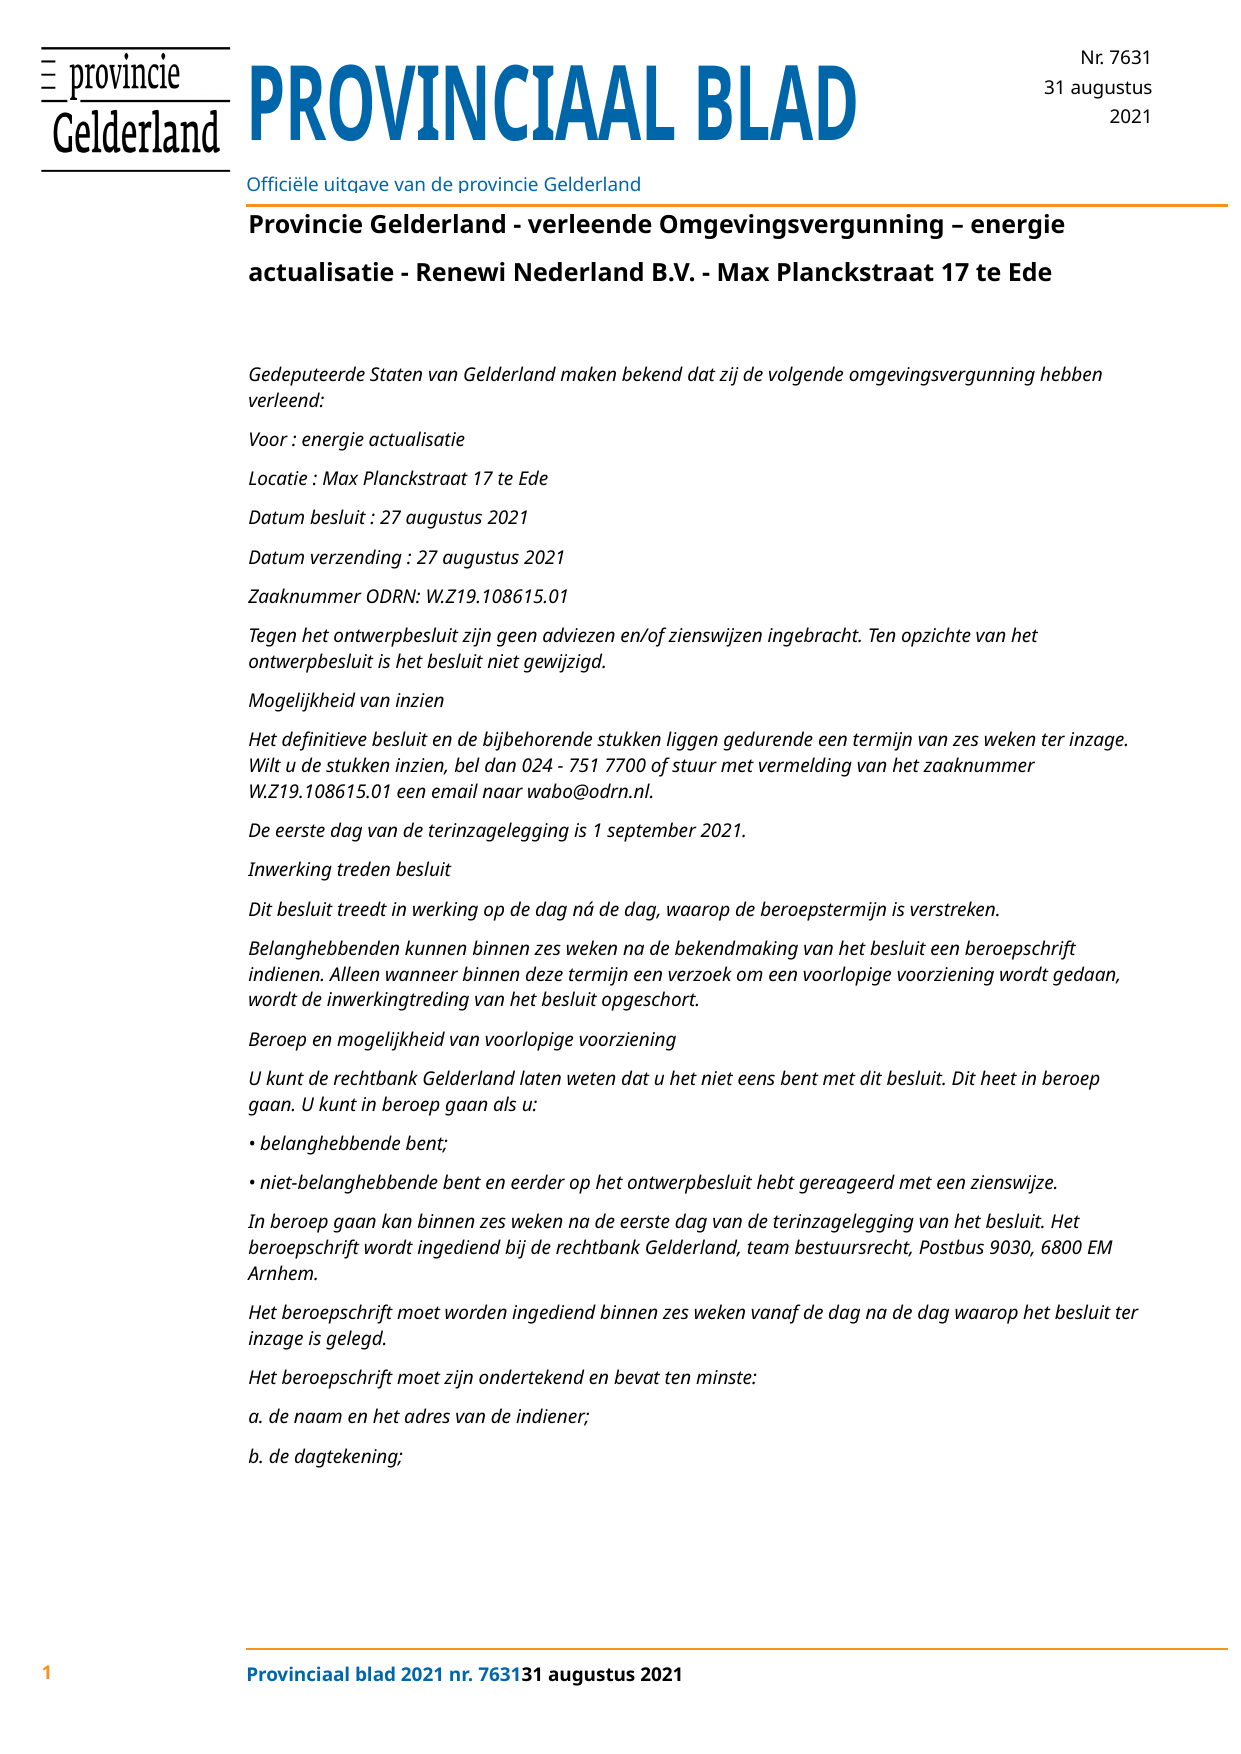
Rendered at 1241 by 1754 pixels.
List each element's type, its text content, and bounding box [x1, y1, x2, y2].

text Mogelijkheid van inzien [248, 687, 1152, 713]
text Gedeputeerde Staten van Gelderland maken bekend dat zij de volgende omgevingsvergunning hebben verleend: [248, 361, 1152, 412]
text Het definitieve besluit en de bijbehorende stukken liggen gedurende een termijn van zes weken ter inzage. Wilt u de stukken inzien, bel dan 024 - 751 7700 of stuur met vermelding van het zaaknummer W.Z19.108615.01 een email naar wabo@odrn.nl. [248, 727, 1152, 804]
text Inwerking treden besluit [248, 857, 1152, 882]
text Provincie Gelderland - verleende Omgevingsvergunning – energie actualisatie - Renewi Nederland B.V. - Max Planckstraat 17 te Ede [248, 207, 1152, 288]
text Zaaknummer ODRN: W.Z19.108615.01 [248, 583, 1152, 609]
text • belanghebbende bent; [248, 1130, 1152, 1156]
text • niet-belanghebbende bent en eerder op het ontwerpbesluit hebt gereageerd met een zienswijze. [248, 1169, 1152, 1195]
text Tegen het ontwerpbesluit zijn geen adviezen en/of zienswijzen ingebracht. Ten opzichte van het ontwerpbesluit is het besluit niet gewijzigd. [248, 622, 1152, 674]
text Dit besluit treedt in werking op de dag ná de dag, waarop de beroepstermijn is verstreken. [248, 896, 1152, 922]
text U kunt de rechtbank Gelderland laten weten dat u het niet eens bent met dit besluit. Dit heet in beroep gaan. U kunt in beroep gaan als u: [248, 1065, 1152, 1117]
text Datum besluit : 27 augustus 2021 [248, 504, 1152, 530]
text De eerste dag van de terinzagelegging is 1 september 2021. [248, 817, 1152, 843]
text Het beroepschrift moet worden ingediend binnen zes weken vanaf de dag na de dag waarop het besluit ter inzage is gelegd. [248, 1299, 1152, 1351]
text Locatie : Max Planckstraat 17 te Ede [248, 465, 1152, 491]
text Beroep en mogelijkheid van voorlopige voorziening [248, 1026, 1152, 1052]
picture [41, 47, 231, 172]
text b. de dagtekening; [248, 1443, 1152, 1469]
text Het beroepschrift moet zijn ondertekend en bevat ten minste: [248, 1364, 1152, 1390]
text Datum verzending : 27 augustus 2021 [248, 544, 1152, 569]
text In beroep gaan kan binnen zes weken na de eerste dag van de terinzagelegging van het besluit. Het beroepschrift wordt ingediend bij de rechtbank Gelderland, team bestuursrecht, Postbus 9030, 6800 EM Arnhem. [248, 1209, 1152, 1286]
text a. de naam en het adres van de indiener; [248, 1404, 1152, 1429]
text Voor : energie actualisatie [248, 426, 1152, 452]
text Belanghebbenden kunnen binnen zes weken na de bekendmaking van het besluit een beroepschrift indienen. Alleen wanneer binnen deze termijn een verzoek om een voorlopige voorziening wordt gedaan, wordt de inwerkingtreding van het besluit opgeschort. [248, 935, 1152, 1012]
